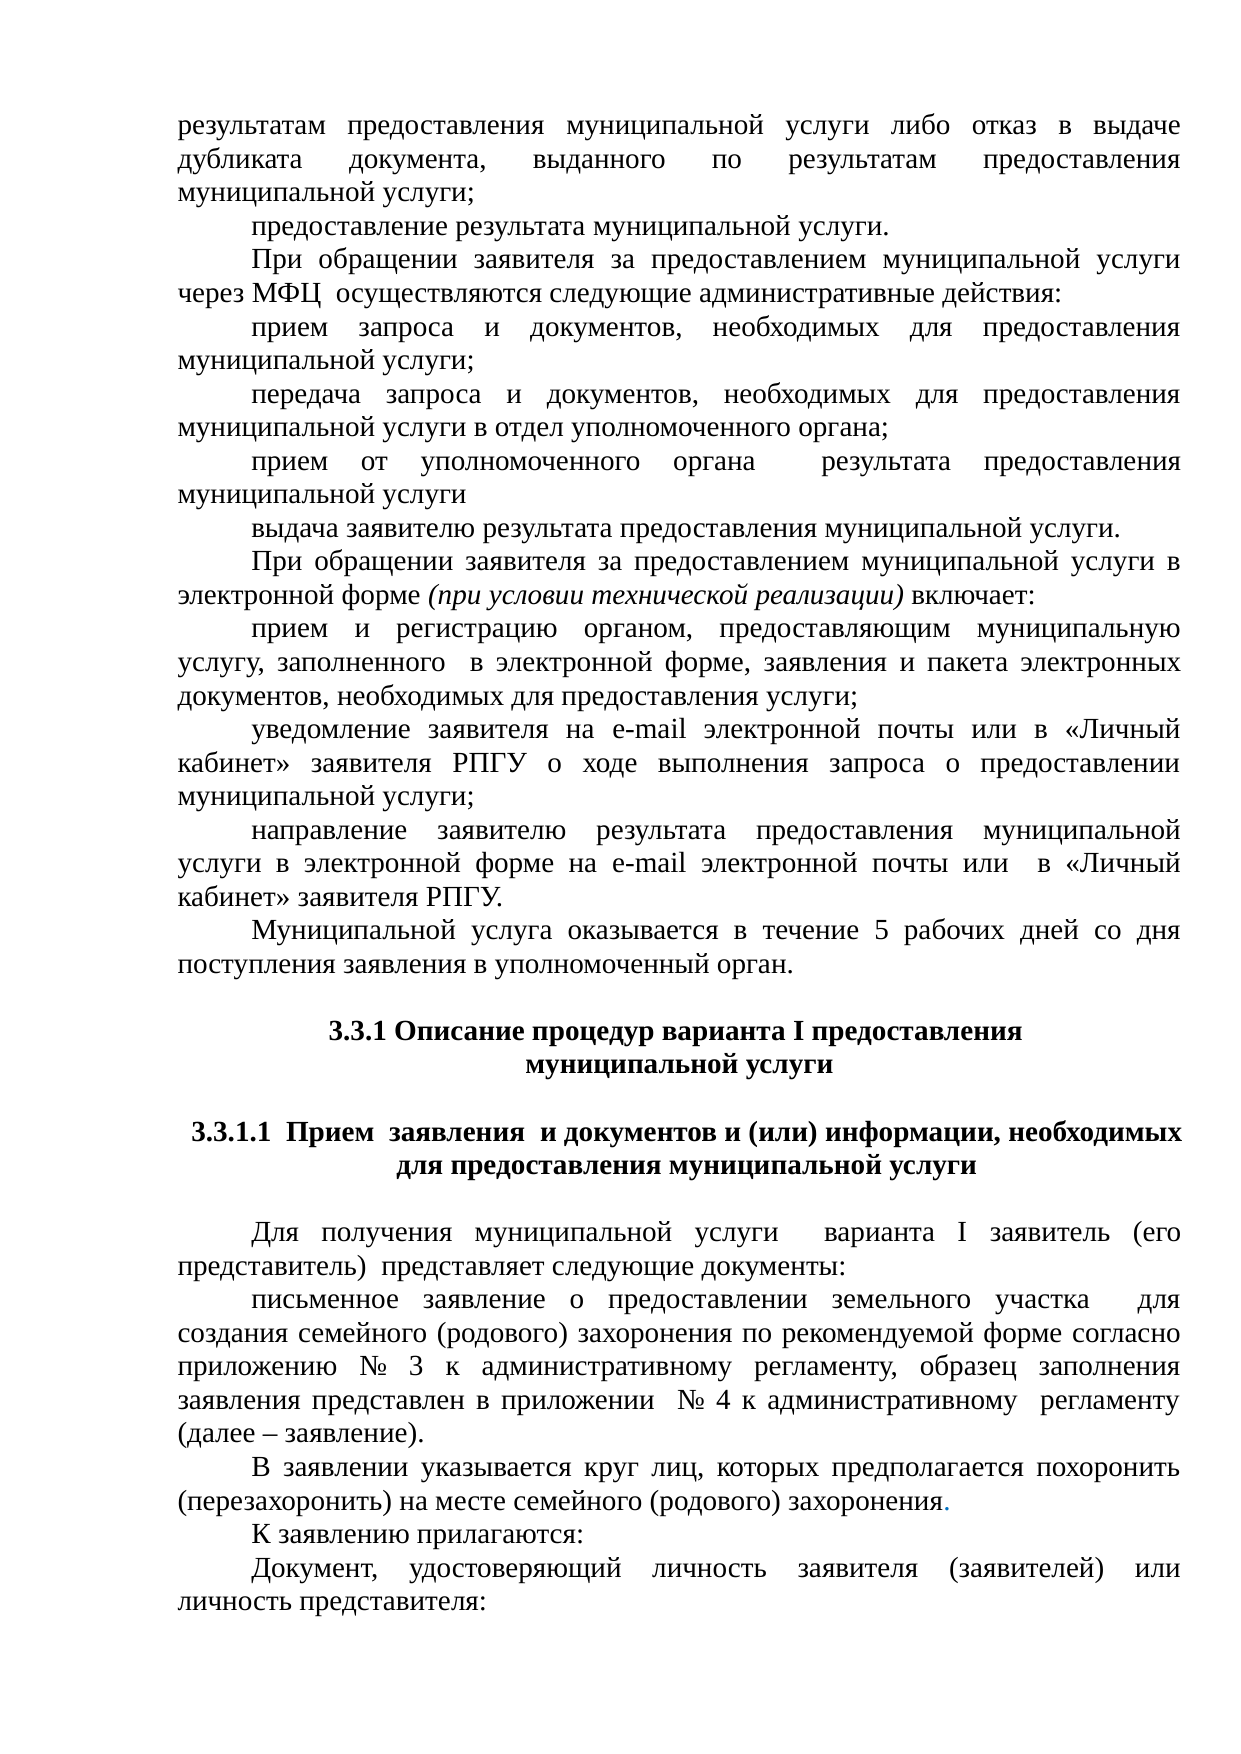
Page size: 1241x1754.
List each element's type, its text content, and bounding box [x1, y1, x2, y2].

text прием запроса и документов, необходимых для предоставления муниципальной услуги; [177, 309, 1181, 376]
text Документ, удостоверяющий личность заявителя (заявителей) или личность представителя: [177, 1550, 1181, 1617]
text выдача заявителю результата предоставления муниципальной услуги. [177, 510, 1181, 543]
text При обращении заявителя за предоставлением муниципальной услуги в электронной форме (при условии технической реализации) включает: [177, 543, 1181, 611]
text 3.3.1.1 Прием заявления и документов и (или) информации, необходимых для предоставления муниципальной услуги [177, 1114, 1196, 1181]
text Для получения муниципальной услуги варианта I заявитель (его представитель) представляет следующие документы: [177, 1214, 1181, 1281]
text Муниципальной услуга оказывается в течение 5 рабочих дней со дня поступления заявления в уполномоченный орган. [177, 912, 1181, 979]
text уведомление заявителя на e-mail электронной почты или в «Личный кабинет» заявителя РПГУ о ходе выполнения запроса о предоставлении муниципальной услуги; [177, 711, 1181, 812]
text передача запроса и документов, необходимых для предоставления муниципальной услуги в отдел уполномоченного органа; [177, 376, 1181, 443]
text К заявлению прилагаются: [177, 1516, 1181, 1550]
text направление заявителю результата предоставления муниципальной услуги в электронной форме на e-mail электронной почты или в «Личный кабинет» заявителя РПГУ. [177, 812, 1181, 912]
text 3.3.1 Описание процедур варианта I предоставления [177, 1013, 1181, 1047]
text предоставление результата муниципальной услуги. [177, 208, 1181, 242]
text прием и регистрацию органом, предоставляющим муниципальную услугу, заполненного в электронной форме, заявления и пакета электронных документов, необходимых для предоставления услуги; [177, 611, 1181, 711]
text В заявлении указывается круг лиц, которых предполагается похоронить (перезахоронить) на месте семейного (родового) захоронения. [177, 1449, 1181, 1516]
text результатам предоставления муниципальной услуги либо отказ в выдаче дубликата документа, выданного по результатам предоставления муниципальной услуги; [177, 107, 1181, 208]
text При обращении заявителя за предоставлением муниципальной услуги через МФЦ осуществляются следующие административные действия: [177, 242, 1181, 309]
text прием от уполномоченного органа результата предоставления муниципальной услуги [177, 443, 1181, 510]
text муниципальной услуги [177, 1047, 1181, 1080]
text письменное заявление о предоставлении земельного участка для создания семейного (родового) захоронения по рекомендуемой форме согласно приложению № 3 к административному регламенту, образец заполнения заявления представлен в приложении № 4 к административному регламенту (далее – заявление). [177, 1281, 1181, 1449]
